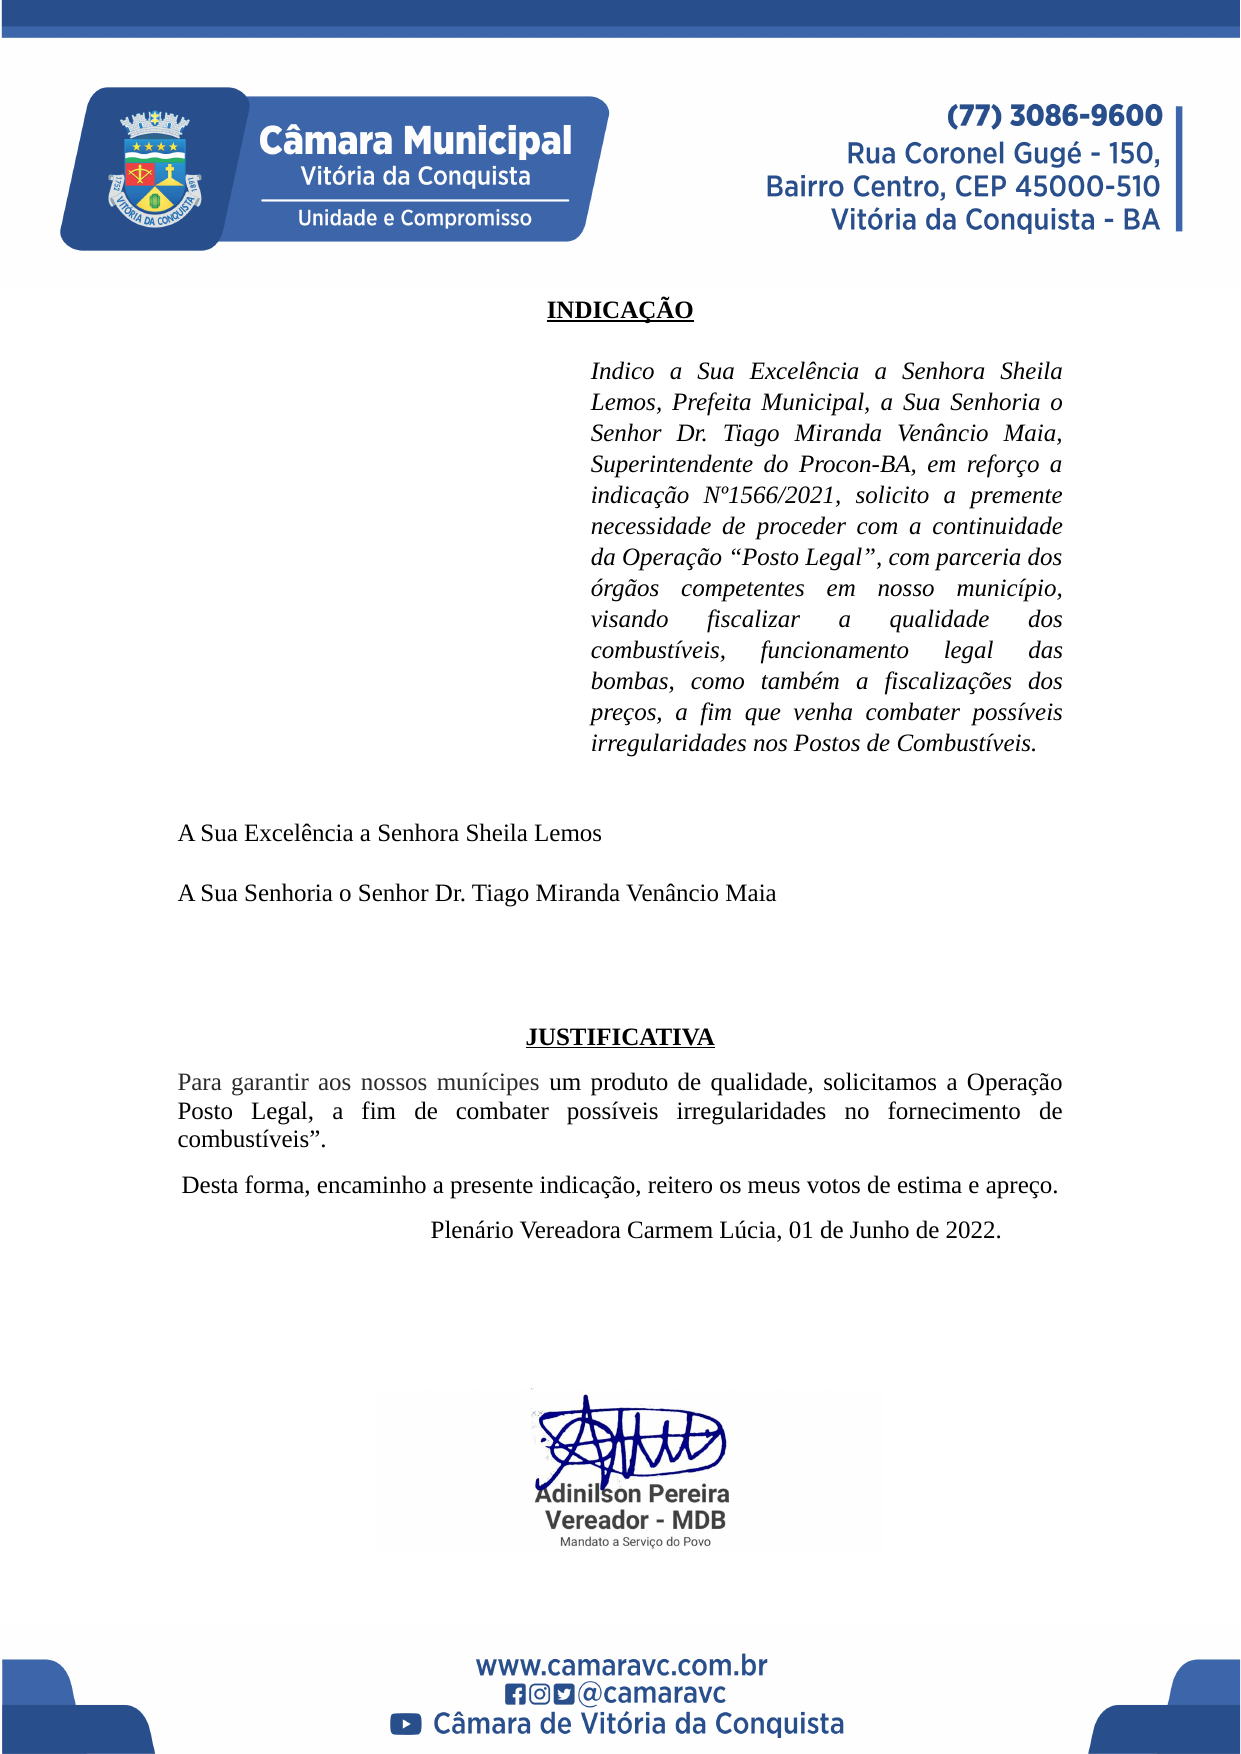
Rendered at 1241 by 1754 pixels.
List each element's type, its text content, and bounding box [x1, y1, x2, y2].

picture [2, 1624, 1241, 1754]
text Para garantir aos nossos munícipes um produto de qualidade, solicitamos a Operação Posto Legal, a fim de combater possíveis irregularidades no fornecimento de combustíveis”. [177, 1067, 1063, 1153]
picture [1, 0, 1240, 288]
text JUSTIFICATIVA [177, 1022, 1063, 1050]
text Indico a Sua Excelência a Senhora Sheila Lemos, Prefeita Municipal, a Sua Senhoria o Senhor Dr. Tiago Miranda Venâncio Maia, Superintendente do Procon-BA, em reforço a indicação Nº1566/2021, solicito a premente necessidade de proceder com a continuidade da Operação “Posto Legal”, com parceria dos órgãos competentes em nosso município, visando fiscalizar a qualidade dos combustíveis, funcionamento legal das bombas, como também a fiscalizações dos preços, a fim que venha combater possíveis irregularidades nos Postos de Combustíveis. [591, 356, 1063, 757]
text A Sua Senhoria o Senhor Dr. Tiago Miranda Venâncio Maia [177, 878, 1063, 907]
text A Sua Excelência a Senhora Sheila Lemos [177, 818, 1063, 846]
text Desta forma, encaminho a presente indicação, reitero os meus votos de estima e apreço. [177, 1170, 1063, 1199]
text Plenário Vereadora Carmem Lúcia, 01 de Junho de 2022. [177, 1215, 1063, 1244]
picture [374, 1388, 882, 1555]
text INDICAÇÃO [177, 295, 1063, 324]
